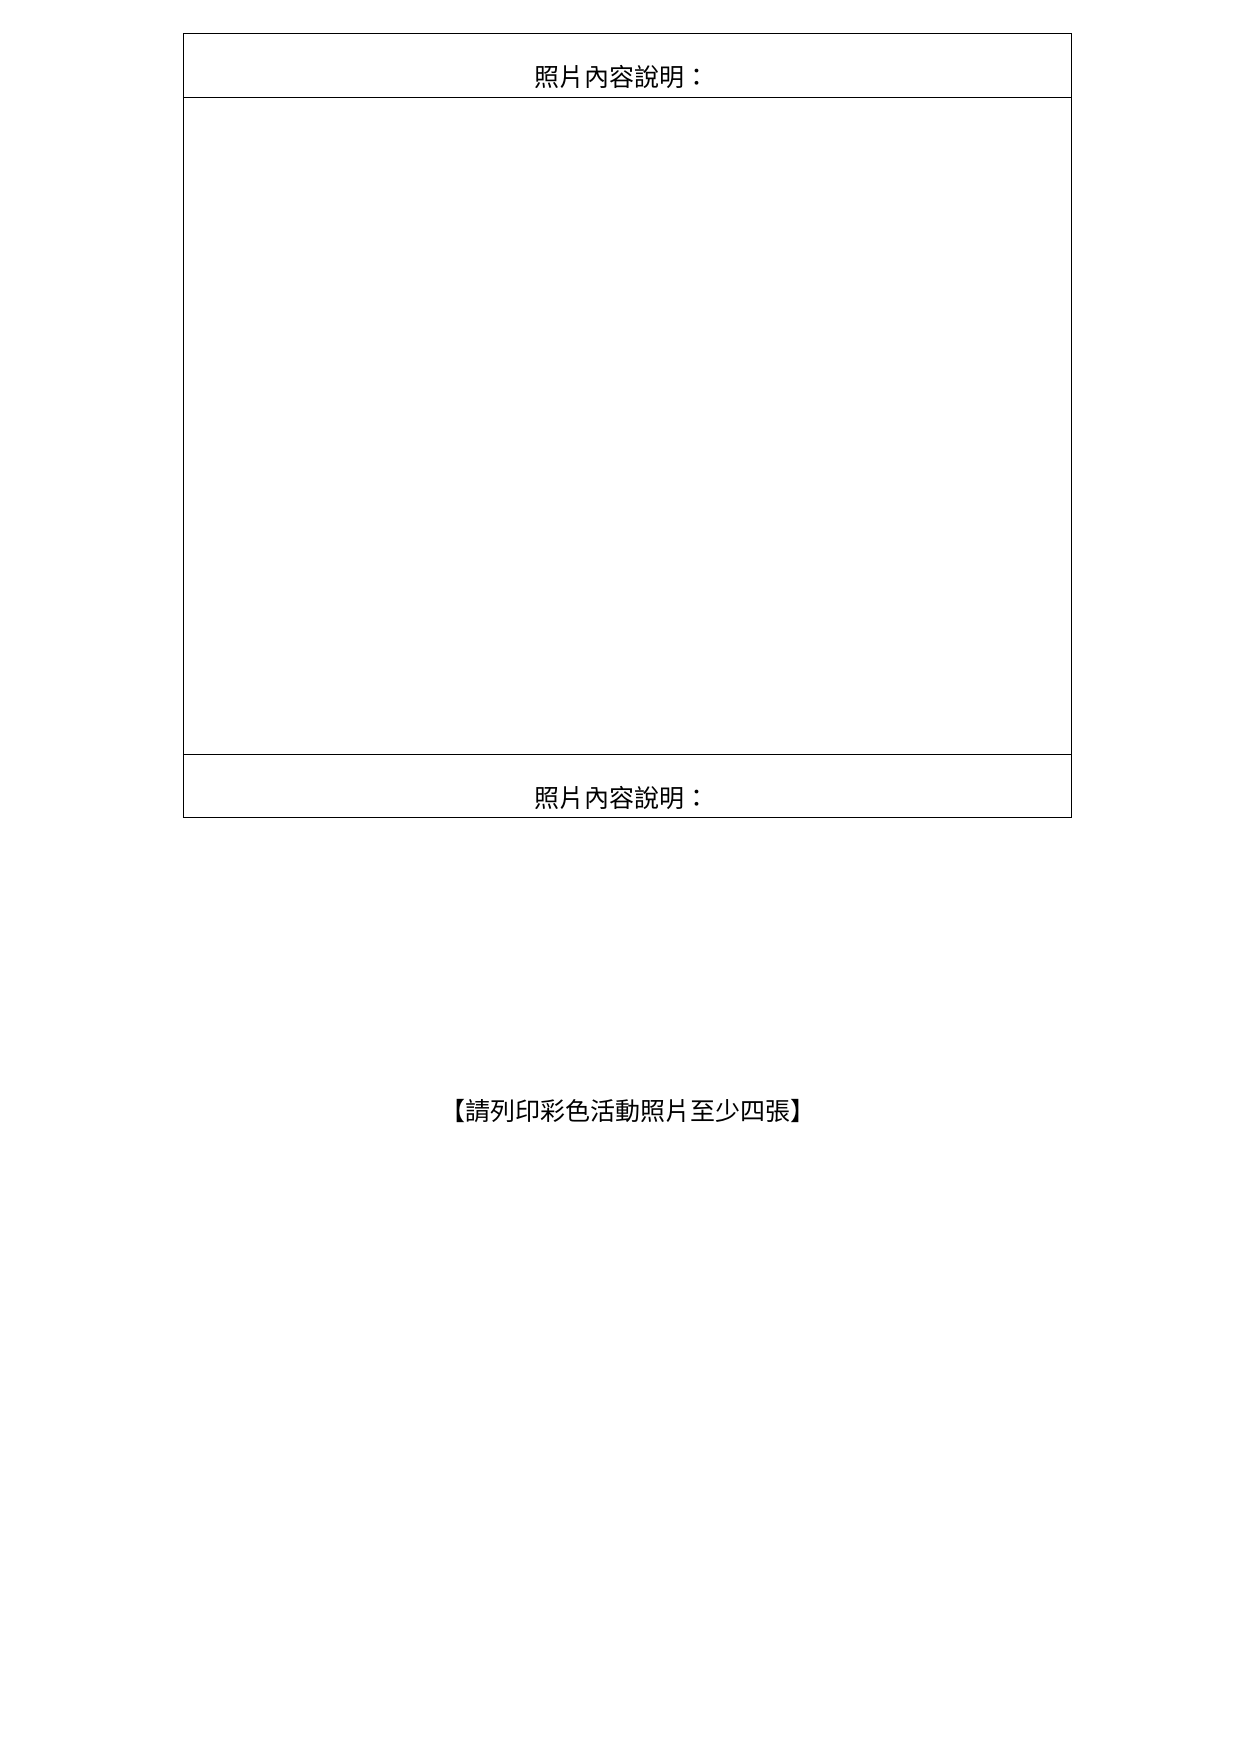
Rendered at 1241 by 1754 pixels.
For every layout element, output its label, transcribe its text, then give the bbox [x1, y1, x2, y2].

table_cell 照片內容說明： [184, 755, 1071, 817]
table_cell 照片內容說明： [184, 34, 1071, 97]
text 【請列印彩色活動照片至少四張】 [74, 1068, 1181, 1131]
table_cell [184, 98, 1071, 753]
